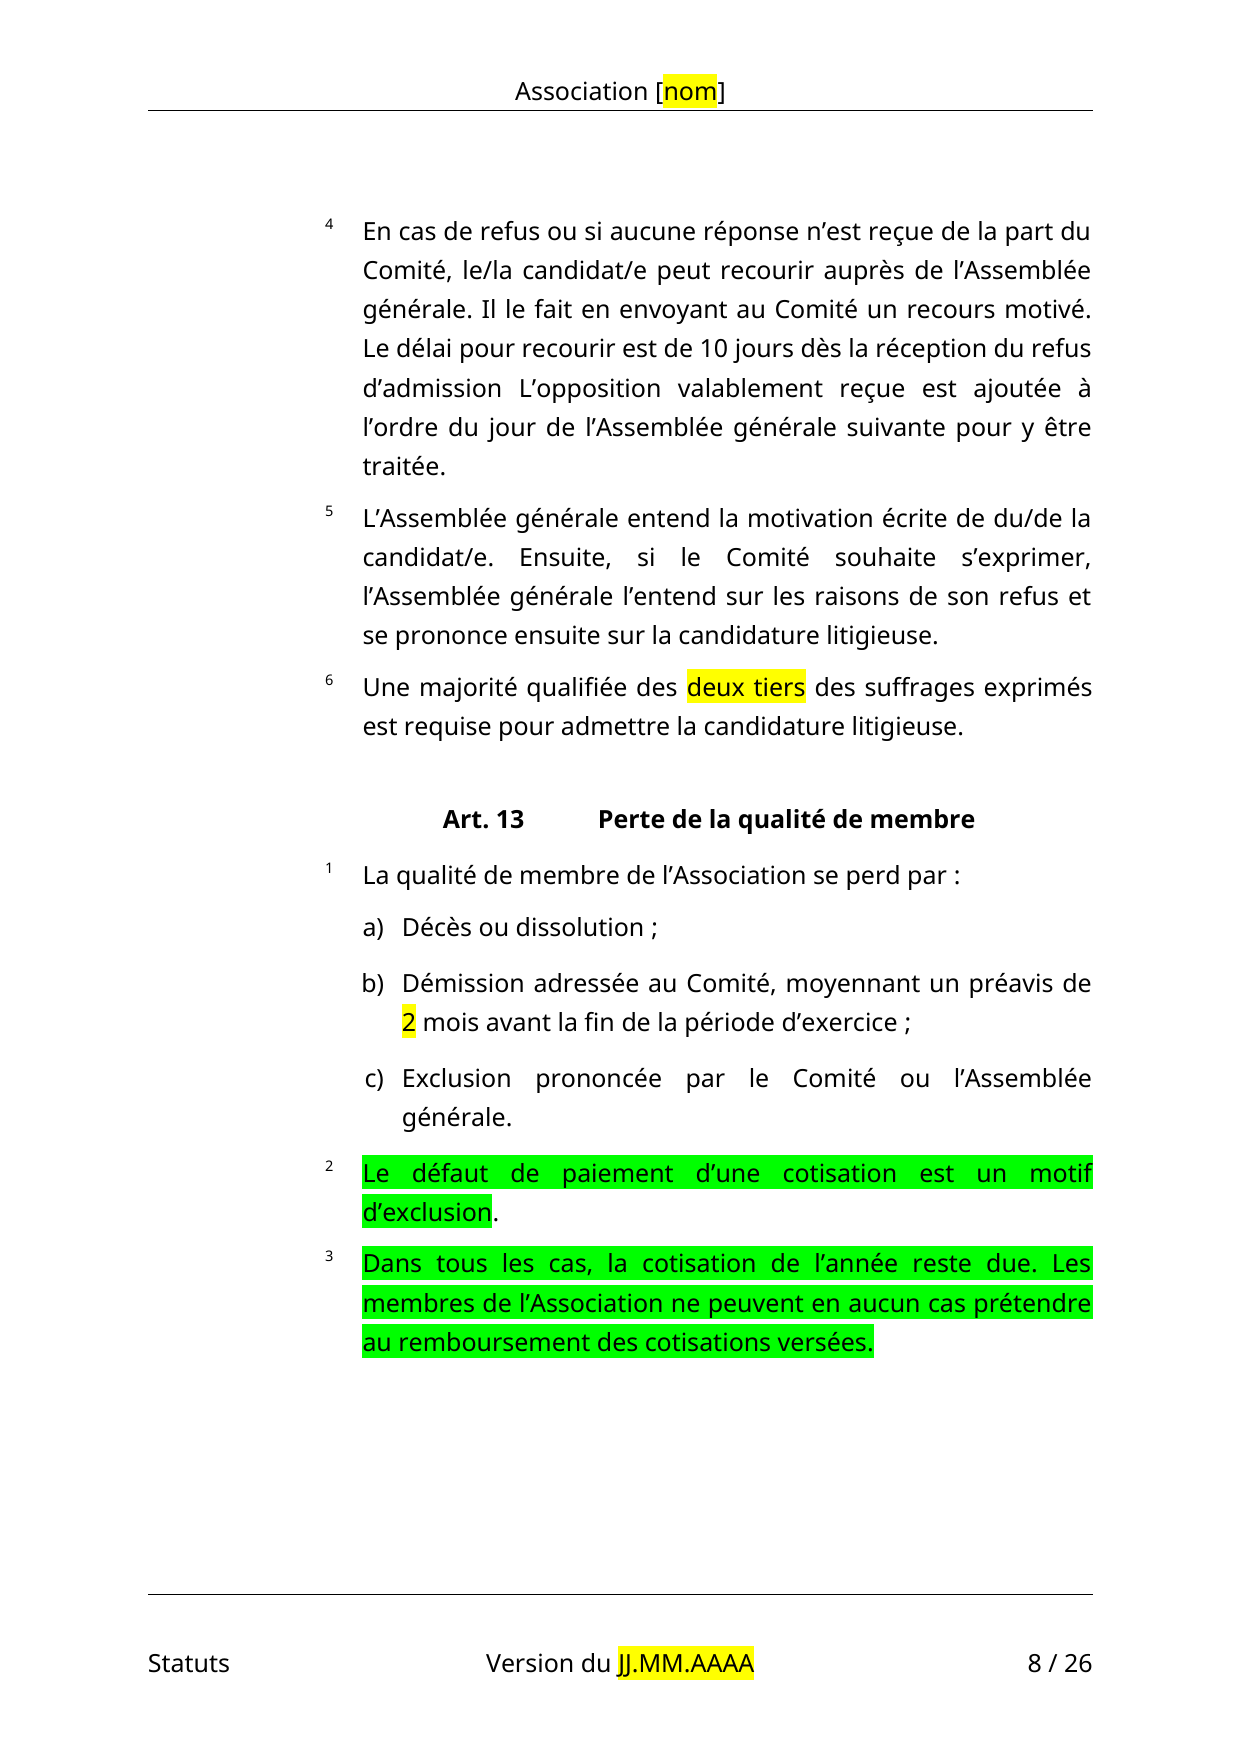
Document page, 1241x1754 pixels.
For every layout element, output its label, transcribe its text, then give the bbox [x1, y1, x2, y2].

list Dans tous les cas, la cotisation de l’année reste due. Les membres de l’Association ne peuvent en aucun cas prétendre au remboursement des cotisations versées. [325, 1246, 1093, 1358]
list La qualité de membre de l’Association se perd par : [325, 858, 1093, 892]
list En cas de refus ou si aucune réponse n’est reçue de la part du Comité, le/la candidat/e peut recourir auprès de l’Assemblée générale. Il le fait en envoyant au Comité un recours motivé. Le délai pour recourir est de 10 jours dès la réception du refus d’admission L’opposition valablement reçue est ajoutée à l’ordre du jour de l’Assemblée générale suivante pour y être traitée. [325, 213, 1093, 483]
list Décès ou dissolution ; [384, 909, 1093, 943]
list Une majorité qualifiée des deux tiers des suffrages exprimés est requise pour admettre la candidature litigieuse. [325, 669, 1093, 743]
list L’Assemblée générale entend la motivation écrite de du/de la candidat/e. Ensuite, si le Comité souhaite s’exprimer, l’Assemblée générale l’entend sur les raisons de son refus et se prononce ensuite sur la candidature litigieuse. [325, 500, 1093, 652]
list Le défaut de paiement d’une cotisation est un motif d’exclusion. [325, 1155, 1093, 1228]
list Démission adressée au Comité, moyennant un préavis de 2 mois avant la fin de la période d’exercice ; [384, 965, 1093, 1038]
list Exclusion prononcée par le Comité ou l’Assemblée générale. [384, 1060, 1093, 1133]
subtitle Perte de la qualité de membre [443, 802, 1093, 836]
